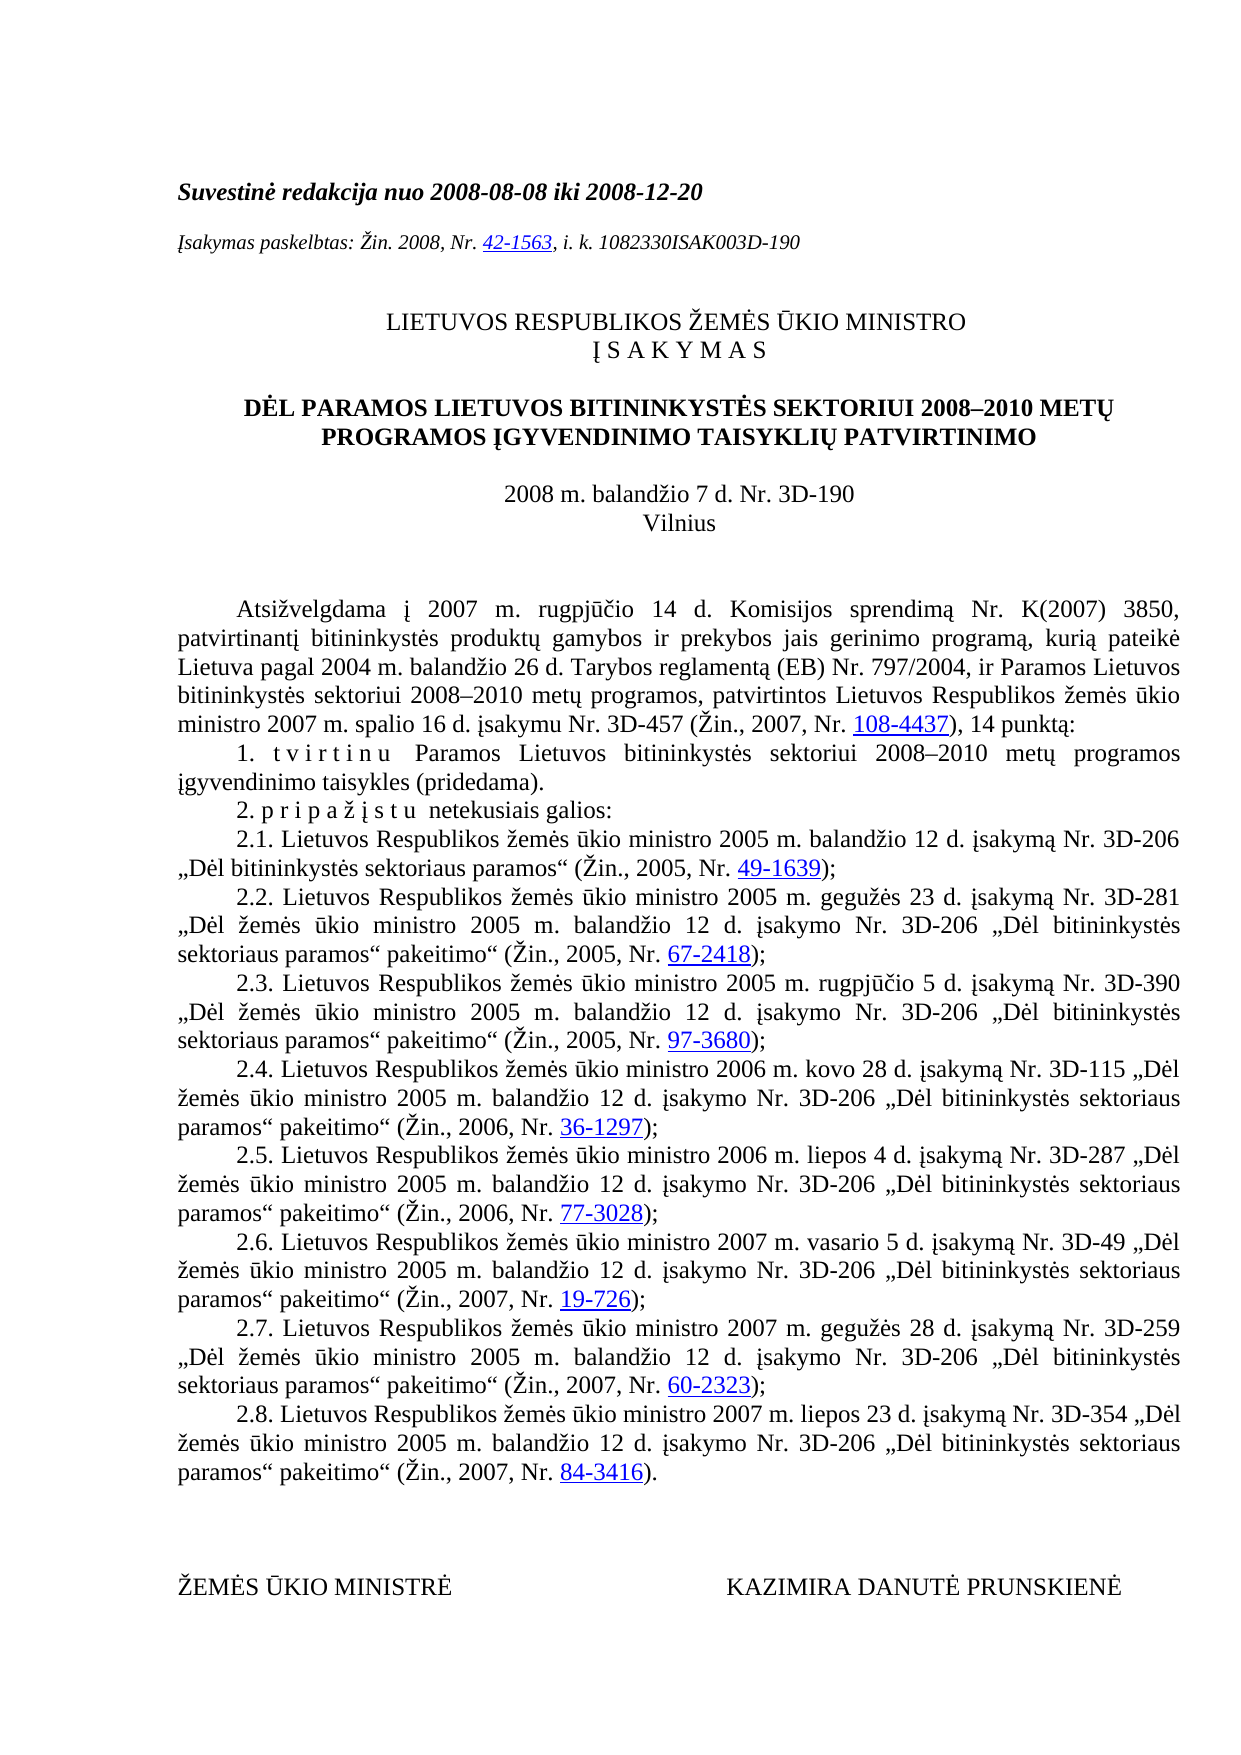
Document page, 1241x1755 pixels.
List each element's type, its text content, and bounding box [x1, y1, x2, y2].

text 2.5. Lietuvos Respublikos žemės ūkio ministro 2006 m. liepos 4 d. įsakymą Nr. 3D-287 „Dėl žemės ūkio ministro 2005 m. balandžio 12 d. įsakymo Nr. 3D-206 „Dėl bitininkystės sektoriaus paramos“ pakeitimo“ (Žin., 2006, Nr. 77-3028); [177, 1141, 1181, 1227]
text Vilnius [177, 508, 1181, 537]
text 2.1. Lietuvos Respublikos žemės ūkio ministro 2005 m. balandžio 12 d. įsakymą Nr. 3D-206 „Dėl bitininkystės sektoriaus paramos“ (Žin., 2005, Nr. 49-1639); [177, 824, 1181, 882]
text Įsakymas paskelbtas: Žin. 2008, Nr. 42-1563, i. k. 1082330ISAK003D-190 [177, 230, 1181, 254]
text 1. tvirtinu Paramos Lietuvos bitininkystės sektoriui 2008–2010 metų programos įgyvendinimo taisykles (pridedama). [177, 738, 1181, 796]
text Atsižvelgdama į 2007 m. rugpjūčio 14 d. Komisijos sprendimą Nr. K(2007) 3850, patvirtinantį bitininkystės produktų gamybos ir prekybos jais gerinimo programą, kurią pateikė Lietuva pagal 2004 m. balandžio 26 d. Tarybos reglamentą (EB) Nr. 797/2004, ir Paramos Lietuvos bitininkystės sektoriui 2008–2010 metų programos, patvirtintos Lietuvos Respublikos žemės ūkio ministro 2007 m. spalio 16 d. įsakymu Nr. 3D-457 (Žin., 2007, Nr. 108-4437), 14 punktą: [177, 594, 1181, 738]
text 2.4. Lietuvos Respublikos žemės ūkio ministro 2006 m. kovo 28 d. įsakymą Nr. 3D-115 „Dėl žemės ūkio ministro 2005 m. balandžio 12 d. įsakymo Nr. 3D-206 „Dėl bitininkystės sektoriaus paramos“ pakeitimo“ (Žin., 2006, Nr. 36-1297); [177, 1054, 1181, 1141]
text 2.3. Lietuvos Respublikos žemės ūkio ministro 2005 m. rugpjūčio 5 d. įsakymą Nr. 3D-390 „Dėl žemės ūkio ministro 2005 m. balandžio 12 d. įsakymo Nr. 3D-206 „Dėl bitininkystės sektoriaus paramos“ pakeitimo“ (Žin., 2005, Nr. 97-3680); [177, 968, 1181, 1054]
text 2.7. Lietuvos Respublikos žemės ūkio ministro 2007 m. gegužės 28 d. įsakymą Nr. 3D-259 „Dėl žemės ūkio ministro 2005 m. balandžio 12 d. įsakymo Nr. 3D-206 „Dėl bitininkystės sektoriaus paramos“ pakeitimo“ (Žin., 2007, Nr. 60-2323); [177, 1313, 1181, 1399]
text DĖL PARAMOS LIETUVOS BITININKYSTĖS SEKTORIUI 2008–2010 METŲ PROGRAMOS ĮGYVENDINIMO TAISYKLIŲ PATVIRTINIMO [177, 393, 1181, 451]
text 2. pripažįstu netekusiais galios: [177, 796, 1181, 824]
text Suvestinė redakcija nuo 2008-08-08 iki 2008-12-20 [177, 177, 1181, 206]
text LIETUVOS RESPUBLIKOS ŽEMĖS ŪKIO MINISTRO [177, 307, 1181, 336]
text 2.2. Lietuvos Respublikos žemės ūkio ministro 2005 m. gegužės 23 d. įsakymą Nr. 3D-281 „Dėl žemės ūkio ministro 2005 m. balandžio 12 d. įsakymo Nr. 3D-206 „Dėl bitininkystės sektoriaus paramos“ pakeitimo“ (Žin., 2005, Nr. 67-2418); [177, 882, 1181, 968]
text 2.8. Lietuvos Respublikos žemės ūkio ministro 2007 m. liepos 23 d. įsakymą Nr. 3D-354 „Dėl žemės ūkio ministro 2005 m. balandžio 12 d. įsakymo Nr. 3D-206 „Dėl bitininkystės sektoriaus paramos“ pakeitimo“ (Žin., 2007, Nr. 84-3416). [177, 1399, 1181, 1486]
text 2.6. Lietuvos Respublikos žemės ūkio ministro 2007 m. vasario 5 d. įsakymą Nr. 3D-49 „Dėl žemės ūkio ministro 2005 m. balandžio 12 d. įsakymo Nr. 3D-206 „Dėl bitininkystės sektoriaus paramos“ pakeitimo“ (Žin., 2007, Nr. 19-726); [177, 1227, 1181, 1313]
text ĮSAKYMAS [177, 336, 1181, 364]
text 2008 m. balandžio 7 d. Nr. 3D-190 [177, 479, 1181, 508]
text ŽEMĖS ŪKIO MINISTRĖ KAZIMIRA DANUTĖ PRUNSKIENĖ [177, 1572, 1181, 1601]
